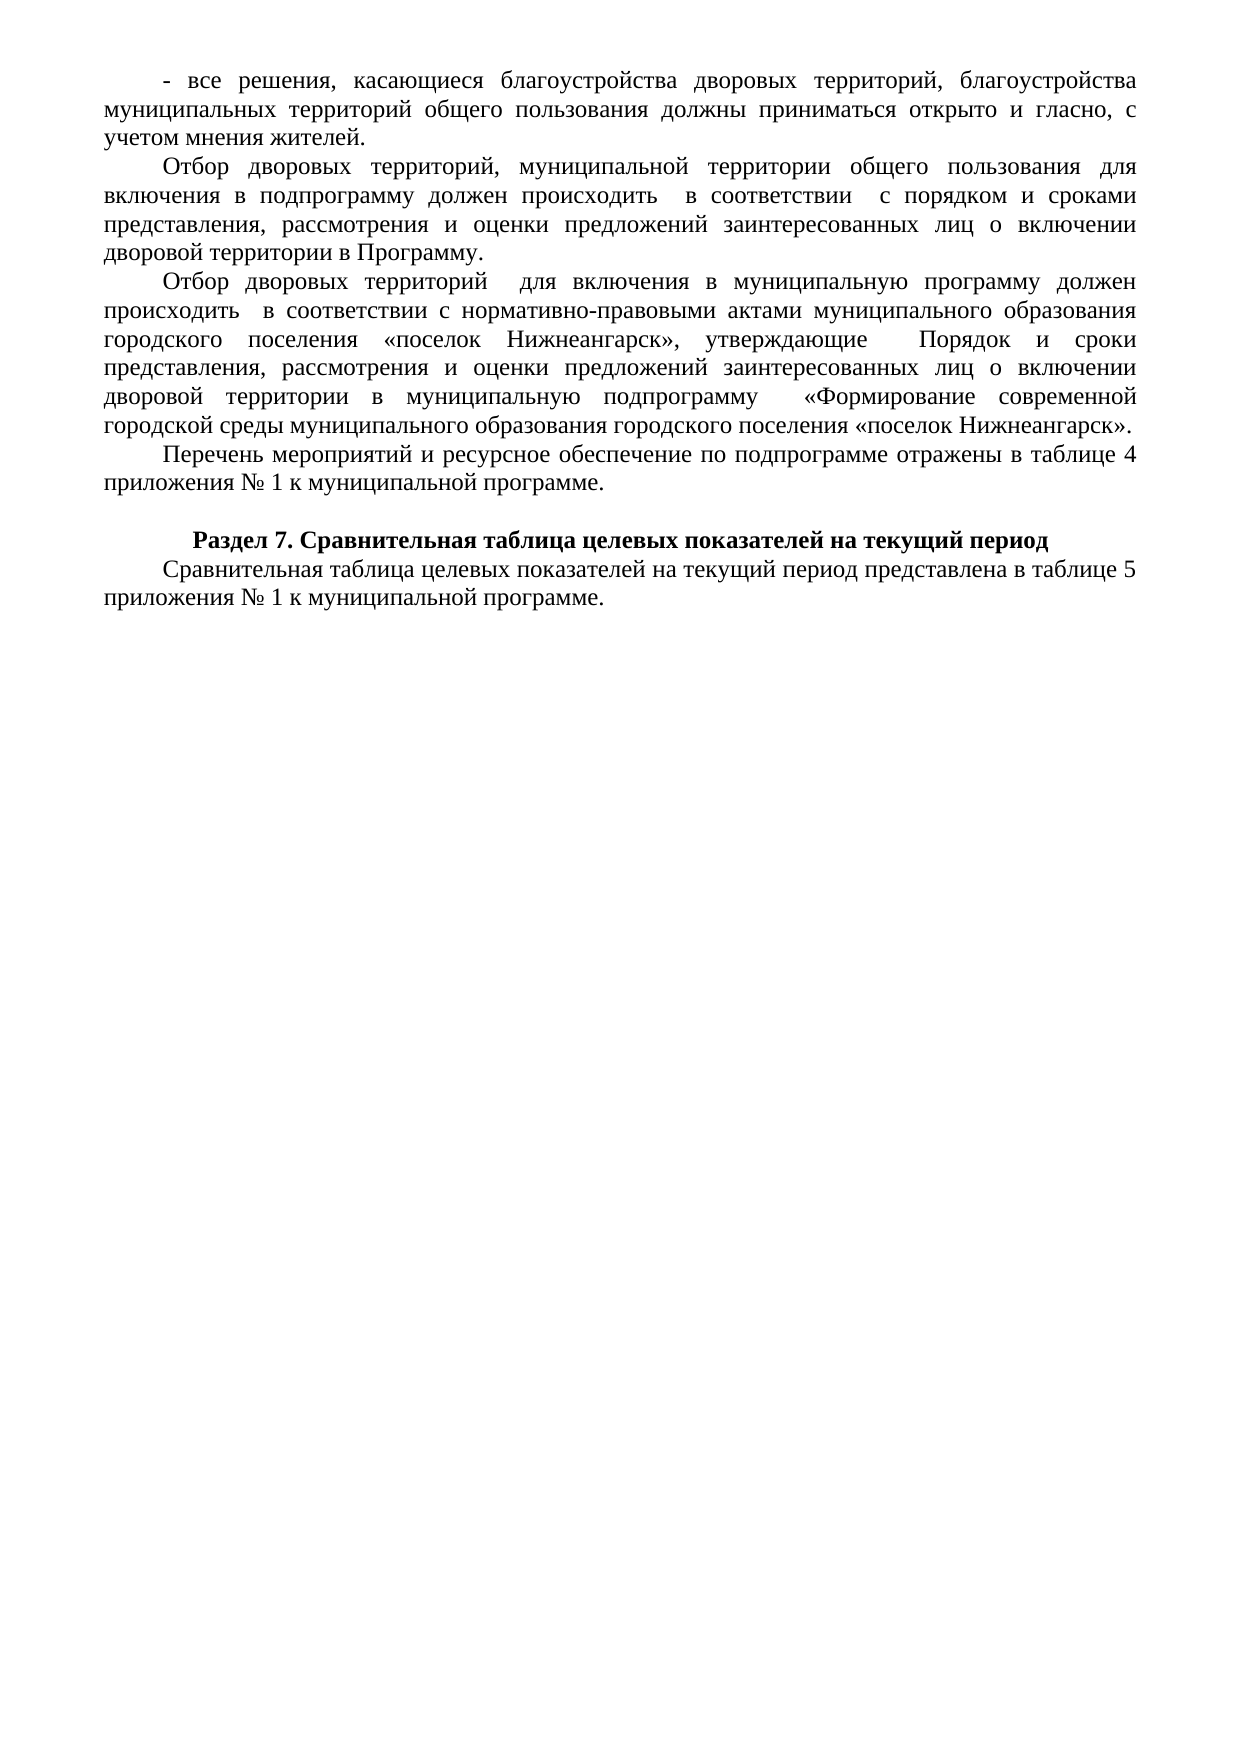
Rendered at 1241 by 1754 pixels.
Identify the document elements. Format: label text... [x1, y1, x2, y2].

text Отбор дворовых территорий, муниципальной территории общего пользования для включения в подпрограмму должен происходить в соответствии с порядком и сроками представления, рассмотрения и оценки предложений заинтересованных лиц о включении дворовой территории в Программу. [103, 151, 1137, 266]
text Отбор дворовых территорий для включения в муниципальную программу должен происходить в соответствии с нормативно-правовыми актами муниципального образования городского поселения «поселок Нижнеангарск», утверждающие Порядок и сроки представления, рассмотрения и оценки предложений заинтересованных лиц о включении дворовой территории в муниципальную подпрограмму «Формирование современной городской среды муниципального образования городского поселения «поселок Нижнеангарск». [103, 266, 1137, 439]
text Сравнительная таблица целевых показателей на текущий период представлена в таблице 5 приложения № 1 к муниципальной программе. [103, 554, 1137, 611]
text Перечень мероприятий и ресурсное обеспечение по подпрограмме отражены в таблице 4 приложения № 1 к муниципальной программе. [103, 439, 1138, 496]
text Раздел 7. Сравнительная таблица целевых показателей на текущий период [103, 525, 1138, 554]
text - все решения, касающиеся благоустройства дворовых территорий, благоустройства муниципальных территорий общего пользования должны приниматься открыто и гласно, с учетом мнения жителей. [103, 65, 1137, 151]
